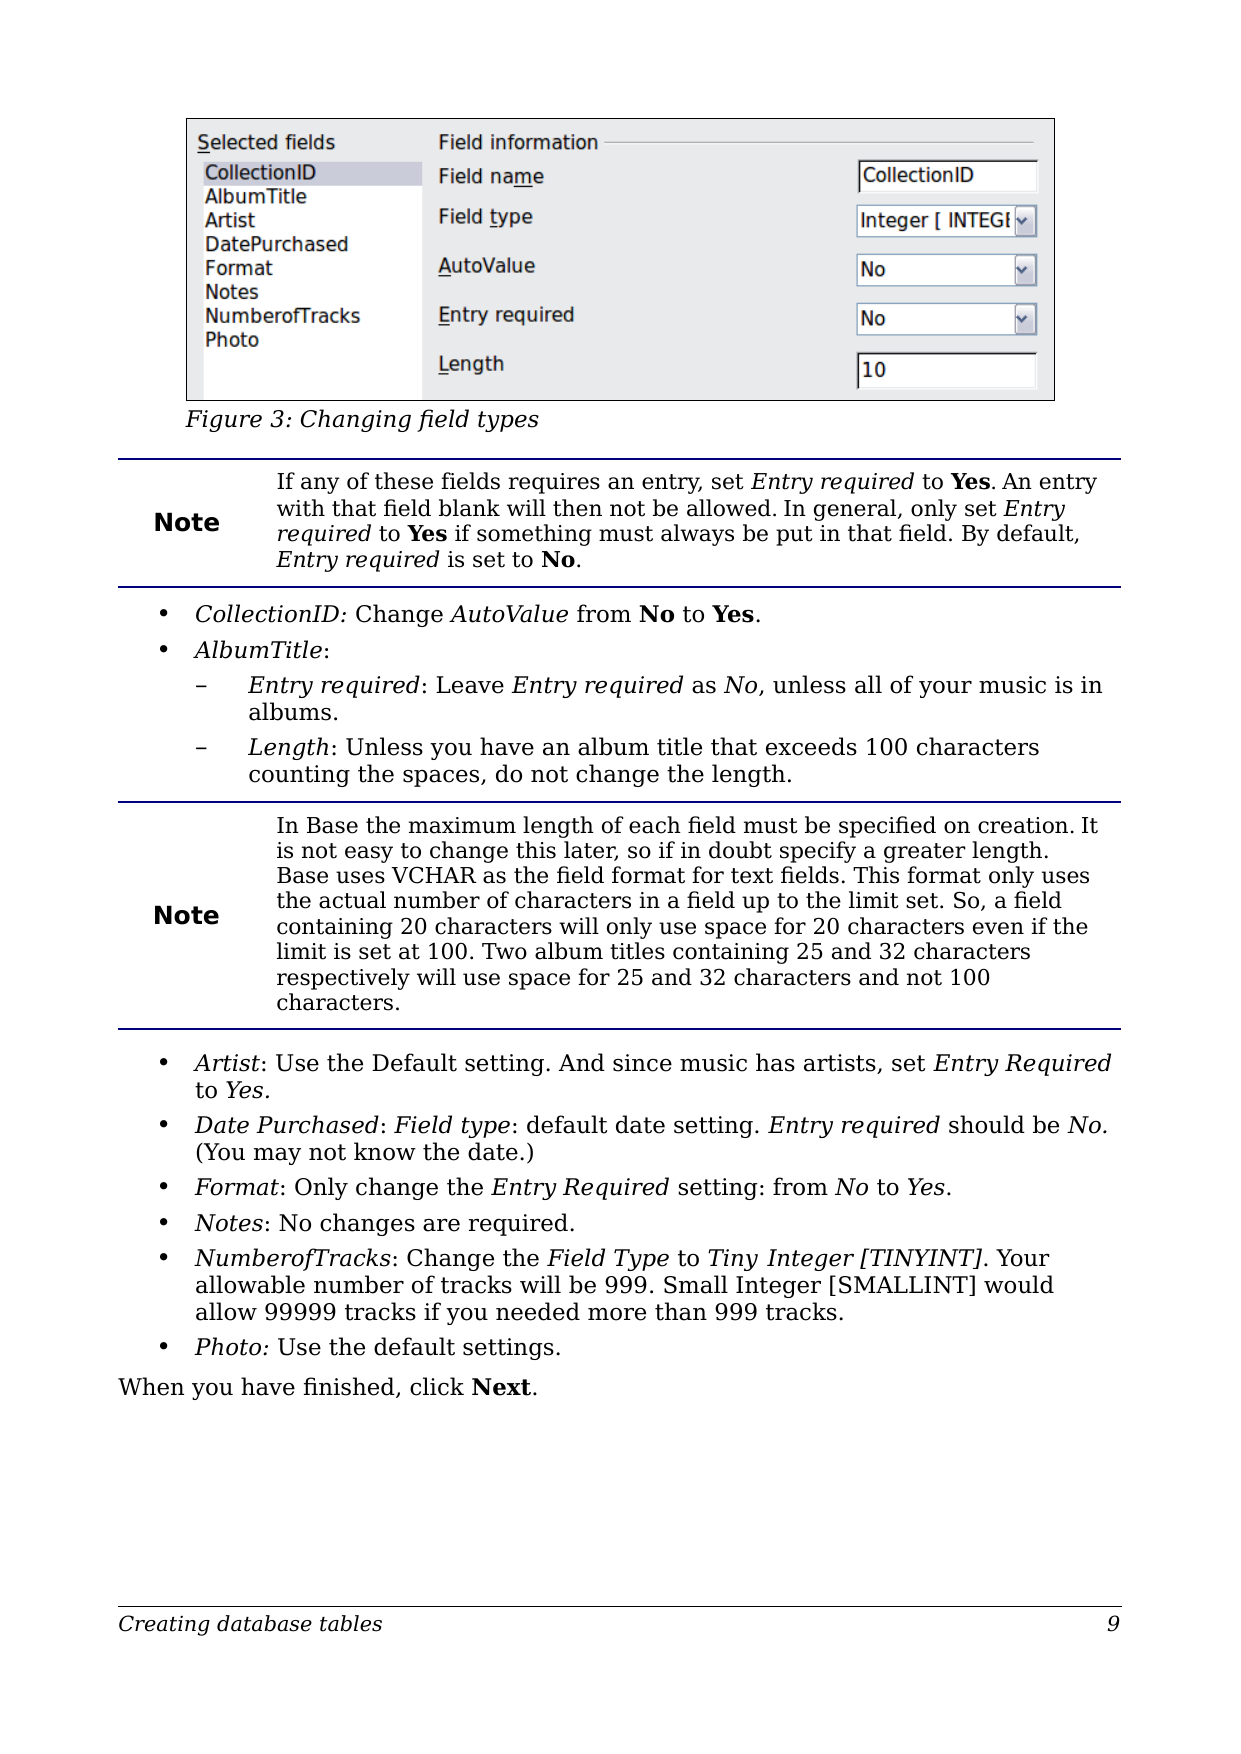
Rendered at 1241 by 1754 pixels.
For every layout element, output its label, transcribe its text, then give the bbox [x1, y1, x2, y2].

list Format: Only change the Entry Required setting: from No to Yes. [156, 1172, 1122, 1201]
list Photo: Use the default settings. [156, 1332, 1122, 1361]
text Figure 3: Changing field types [186, 407, 1054, 433]
list Notes: No changes are required. [156, 1208, 1122, 1237]
list Entry required: Leave Entry required as No, unless all of your music is in albums. [195, 670, 1122, 726]
list Date Purchased: Field type: default date setting. Entry required should be No. (You may not know the date.) [156, 1110, 1122, 1166]
list NumberofTracks: Change the Field Type to Tiny Integer [TINYINT]. Your allowable number of tracks will be 999. Small Integer [SMALLINT] would allow 99999 tracks if you needed more than 999 tracks. [156, 1243, 1122, 1326]
list AlbumTitle: [156, 635, 1122, 664]
table_header Note [118, 460, 255, 586]
table_header If any of these fields requires an entry, set Entry required to Yes. An entry with that field blank will then not be allowed. In general, only set Entry required to Yes if something must always be put in that field. By default, Entry required is set to No. [255, 460, 1121, 586]
list Artist: Use the Default setting. And since music has artists, set Entry Required to Yes. [156, 1048, 1122, 1104]
list Length: Unless you have an album title that exceeds 100 characters counting the spaces, do not change the length. [195, 732, 1122, 788]
picture [187, 119, 1054, 400]
table_header In Base the maximum length of each field must be specified on creation. It is not easy to change this later, so if in doubt specify a greater length. Base uses VCHAR as the field format for text fields. This format only uses the actual number of characters in a field up to the limit set. So, a field containing 20 characters will only use space for 20 characters even if the limit is set at 100. Two album titles containing 25 and 32 characters respectively will use space for 25 and 32 characters and not 100 characters. [255, 803, 1121, 1028]
table_header Note [118, 803, 255, 1028]
list CollectionID: Change AutoValue from No to Yes. [156, 599, 1122, 629]
text When you have finished, click Next. [118, 1373, 1122, 1400]
